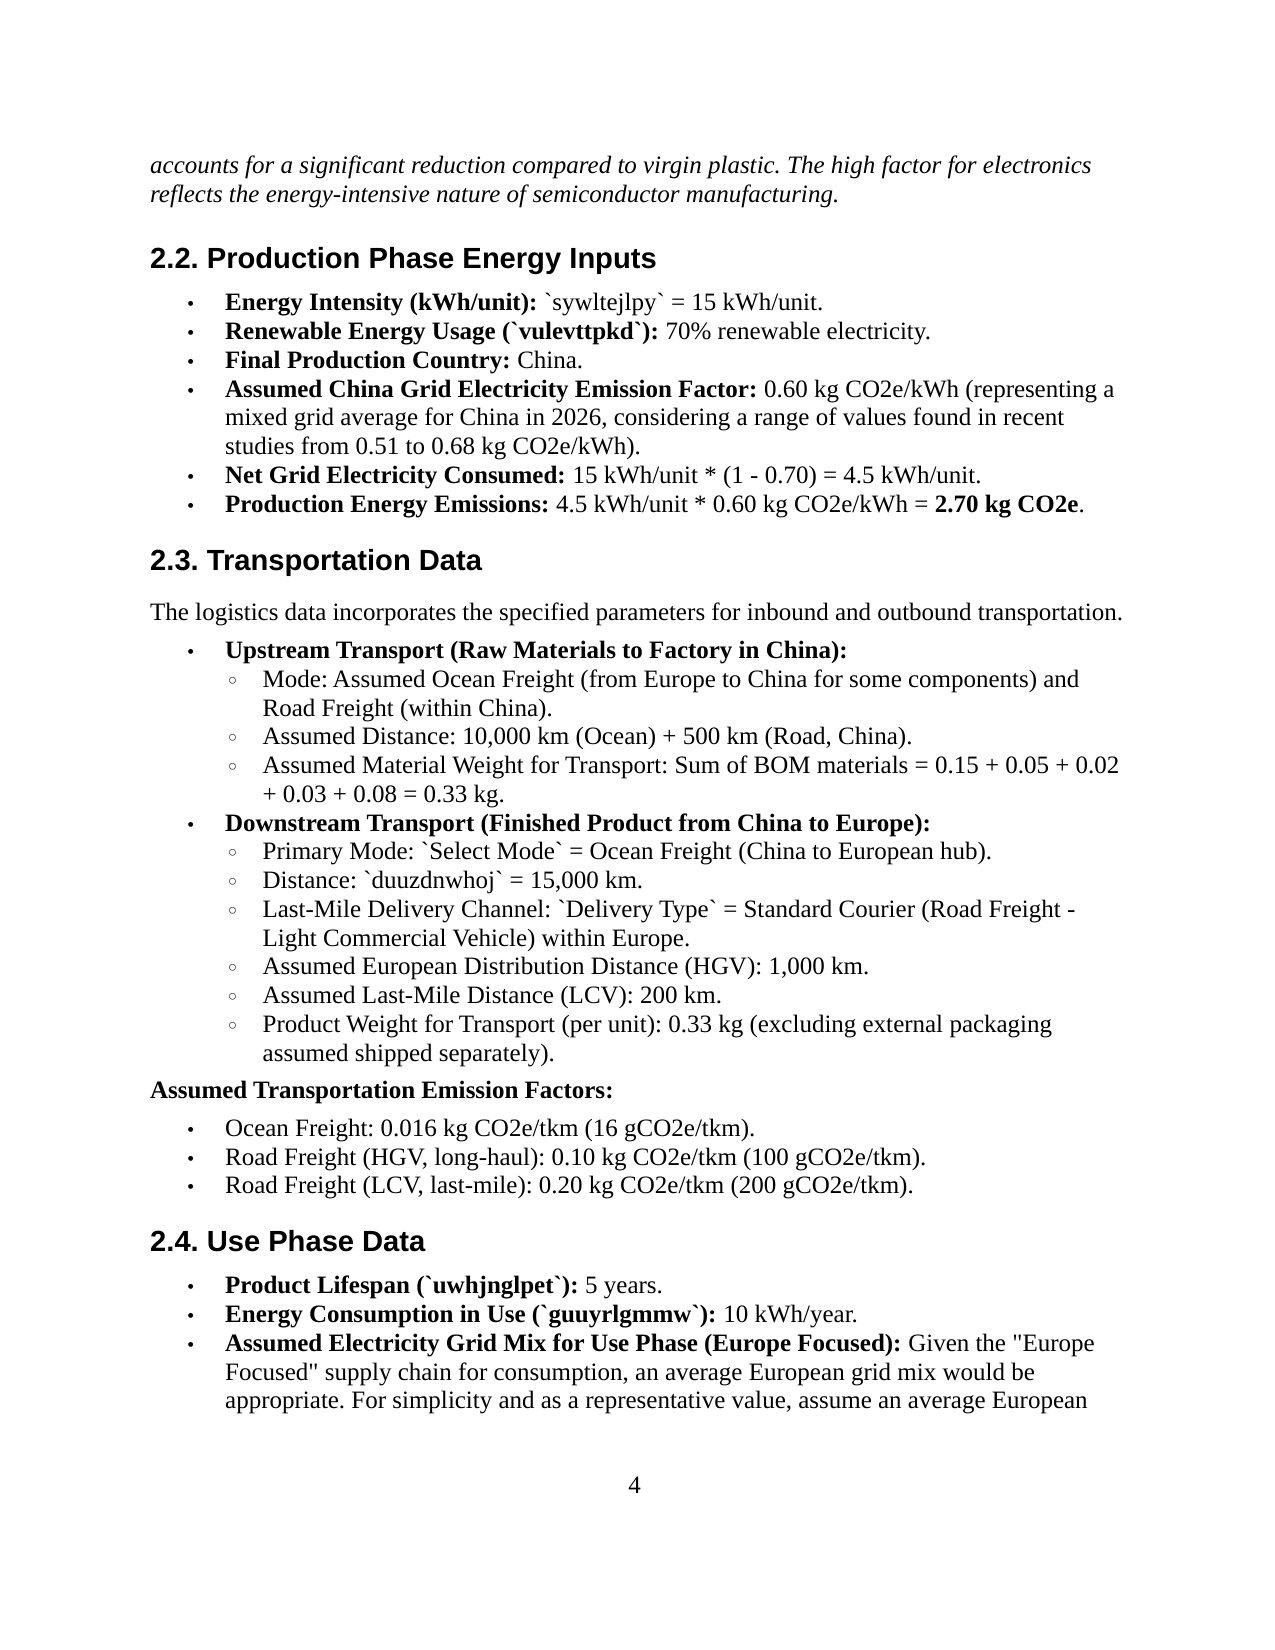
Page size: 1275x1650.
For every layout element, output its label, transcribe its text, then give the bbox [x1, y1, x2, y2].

list Renewable Energy Usage (`vulevttpkd`): 70% renewable electricity. [187, 316, 1125, 345]
list Assumed Electricity Grid Mix for Use Phase (Europe Focused): Given the "Europe Focused" supply chain for consumption, an average European grid mix would be appropriate. For simplicity and as a representative value, assume an average European [187, 1328, 1125, 1414]
list Upstream Transport (Raw Materials to Factory in China): [187, 635, 1125, 664]
list Mode: Assumed Ocean Freight (from Europe to China for some components) and Road Freight (within China). [225, 664, 1125, 721]
list Assumed Distance: 10,000 km (Ocean) + 500 km (Road, China). [225, 721, 1125, 750]
text The logistics data incorporates the specified parameters for inbound and outbound transportation. [150, 597, 1125, 626]
list Ocean Freight: 0.016 kg CO2e/tkm (16 gCO2e/tkm). [187, 1113, 1125, 1142]
list Distance: `duuzdnwhoj` = 15,000 km. [225, 865, 1125, 894]
list Assumed Material Weight for Transport: Sum of BOM materials = 0.15 + 0.05 + 0.02 + 0.03 + 0.08 = 0.33 kg. [225, 750, 1125, 808]
list Assumed European Distribution Distance (HGV): 1,000 km. [225, 951, 1125, 980]
list Production Energy Emissions: 4.5 kWh/unit * 0.60 kg CO2e/kWh = 2.70 kg CO2e. [187, 489, 1125, 517]
list Downstream Transport (Finished Product from China to Europe): [187, 808, 1125, 836]
list Final Production Country: China. [187, 345, 1125, 374]
list Assumed China Grid Electricity Emission Factor: 0.60 kg CO2e/kWh (representing a mixed grid average for China in 2026, considering a range of values found in recent studies from 0.51 to 0.68 kg CO2e/kWh). [187, 374, 1125, 460]
list Primary Mode: `Select Mode` = Ocean Freight (China to European hub). [225, 836, 1125, 865]
list Energy Consumption in Use (`guuyrlgmmw`): 10 kWh/year. [187, 1299, 1125, 1328]
subtitle 2.4. Use Phase Data [150, 1224, 1125, 1258]
list Product Lifespan (`uwhjnglpet`): 5 years. [187, 1270, 1125, 1299]
list Assumed Last-Mile Distance (LCV): 200 km. [225, 980, 1125, 1009]
list Product Weight for Transport (per unit): 0.33 kg (excluding external packaging assumed shipped separately). [225, 1009, 1125, 1066]
subtitle 2.2. Production Phase Energy Inputs [150, 241, 1125, 275]
list Road Freight (LCV, last-mile): 0.20 kg CO2e/tkm (200 gCO2e/tkm). [187, 1171, 1125, 1199]
subtitle 2.3. Transportation Data [150, 542, 1125, 576]
list Road Freight (HGV, long-haul): 0.10 kg CO2e/tkm (100 gCO2e/tkm). [187, 1142, 1125, 1171]
list Last-Mile Delivery Channel: `Delivery Type` = Standard Courier (Road Freight - Light Commercial Vehicle) within Europe. [225, 894, 1125, 951]
list Energy Intensity (kWh/unit): `sywltejlpy` = 15 kWh/unit. [187, 287, 1125, 316]
text Assumed Transportation Emission Factors: [150, 1075, 1125, 1104]
text accounts for a significant reduction compared to virgin plastic. The high factor for electronics reflects the energy-intensive nature of semiconductor manufacturing. [150, 150, 1125, 207]
list Net Grid Electricity Consumed: 15 kWh/unit * (1 - 0.70) = 4.5 kWh/unit. [187, 460, 1125, 489]
